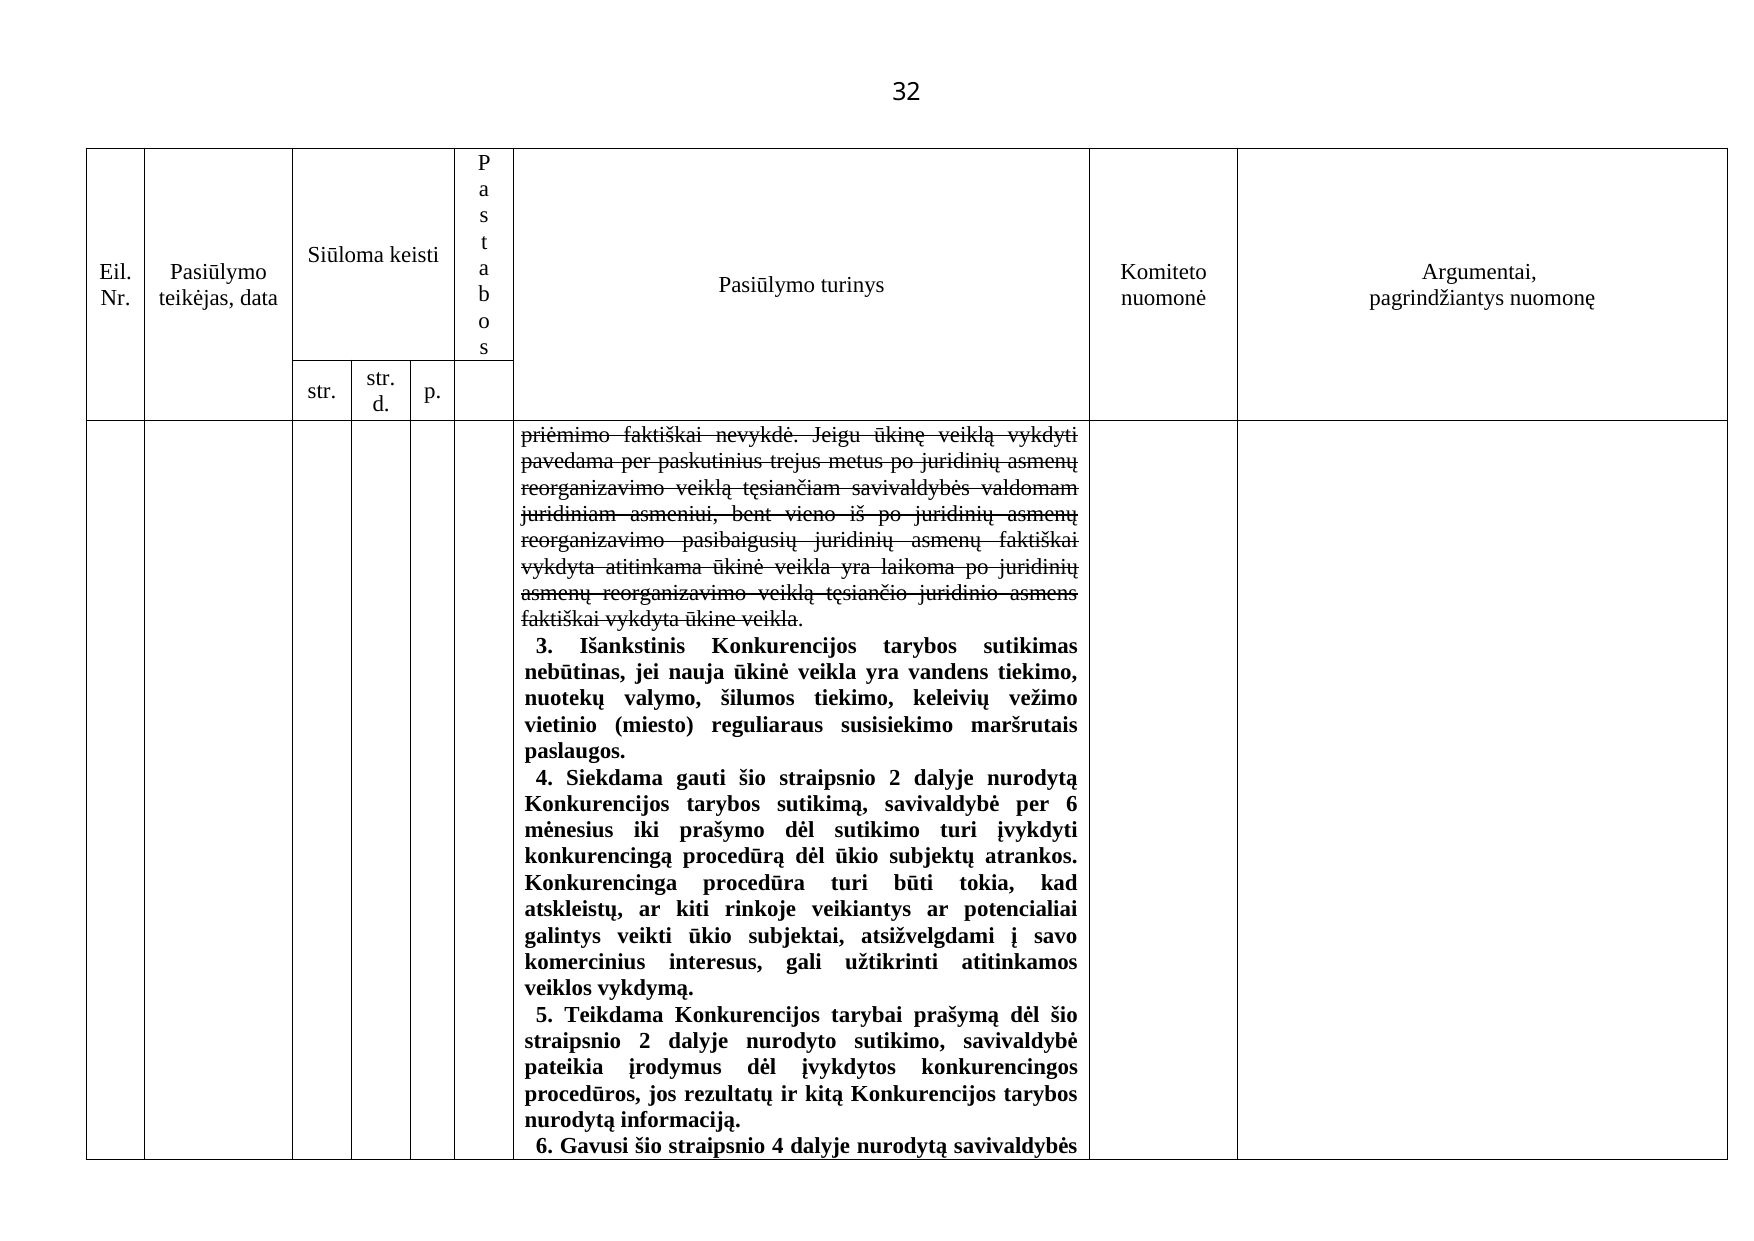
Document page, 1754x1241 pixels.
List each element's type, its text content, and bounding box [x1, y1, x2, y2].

table_cell [1238, 421, 1727, 1159]
table_cell [411, 421, 454, 1159]
table_cell p. [411, 361, 454, 420]
table_cell [1090, 421, 1237, 1159]
table_header Komiteto nuomonė [1090, 149, 1237, 420]
table_cell [352, 421, 410, 1159]
table_cell str. d. [352, 361, 410, 420]
table_cell [293, 421, 351, 1159]
table_cell str. [293, 361, 351, 420]
table_header Siūloma keisti [293, 149, 454, 359]
table_header Pasiūlymo teikėjas, data [145, 149, 292, 420]
table_header Pasiūlymo turinys [514, 149, 1089, 420]
table_cell [87, 421, 144, 1159]
table_cell [455, 421, 513, 1159]
table_cell priėmimo faktiškai nevykdė. Jeigu ūkinę veiklą vykdyti pavedama per paskutinius trejus metus po juridinių asmenų reorganizavimo veiklą tęsiančiam savivaldybės valdomam juridiniam asmeniui, bent vieno iš po juridinių asmenų reorganizavimo pasibaigusių juridinių asmenų faktiškai vykdyta atitinkama ūkinė veikla yra laikoma po juridinių asmenų reorganizavimo veiklą tęsiančio juridinio asmens faktiškai vykdyta ūkine veikla. 3. Išankstinis Konkurencijos tarybos sutikimas nebūtinas, jei nauja ūkinė veikla yra vandens tiekimo, nuotekų valymo, šilumos tiekimo, keleivių vežimo vietinio (miesto) reguliaraus susisiekimo maršrutais paslaugos. 4. Siekdama gauti šio straipsnio 2 dalyje nurodytą Konkurencijos tarybos sutikimą, savivaldybė per 6 mėnesius iki prašymo dėl sutikimo turi įvykdyti konkurencingą procedūrą dėl ūkio subjektų atrankos. Konkurencinga procedūra turi būti tokia, kad atskleistų, ar kiti rinkoje veikiantys ar potencialiai galintys veikti ūkio subjektai, atsižvelgdami į savo komercinius interesus, gali užtikrinti atitinkamos veiklos vykdymą. 5. Teikdama Konkurencijos tarybai prašymą dėl šio straipsnio 2 dalyje nurodyto sutikimo, savivaldybė pateikia įrodymus dėl įvykdytos konkurencingos procedūros, jos rezultatų ir kitą Konkurencijos tarybos nurodytą informaciją. 6. Gavusi šio straipsnio 4 dalyje nurodytą savivaldybės [514, 421, 1089, 1159]
table_header Pastabos [455, 149, 513, 359]
table_cell [145, 421, 292, 1159]
table_cell [455, 361, 513, 420]
table_header Eil. Nr. [87, 149, 144, 420]
table_header Argumentai, pagrindžiantys nuomonę [1238, 149, 1727, 420]
